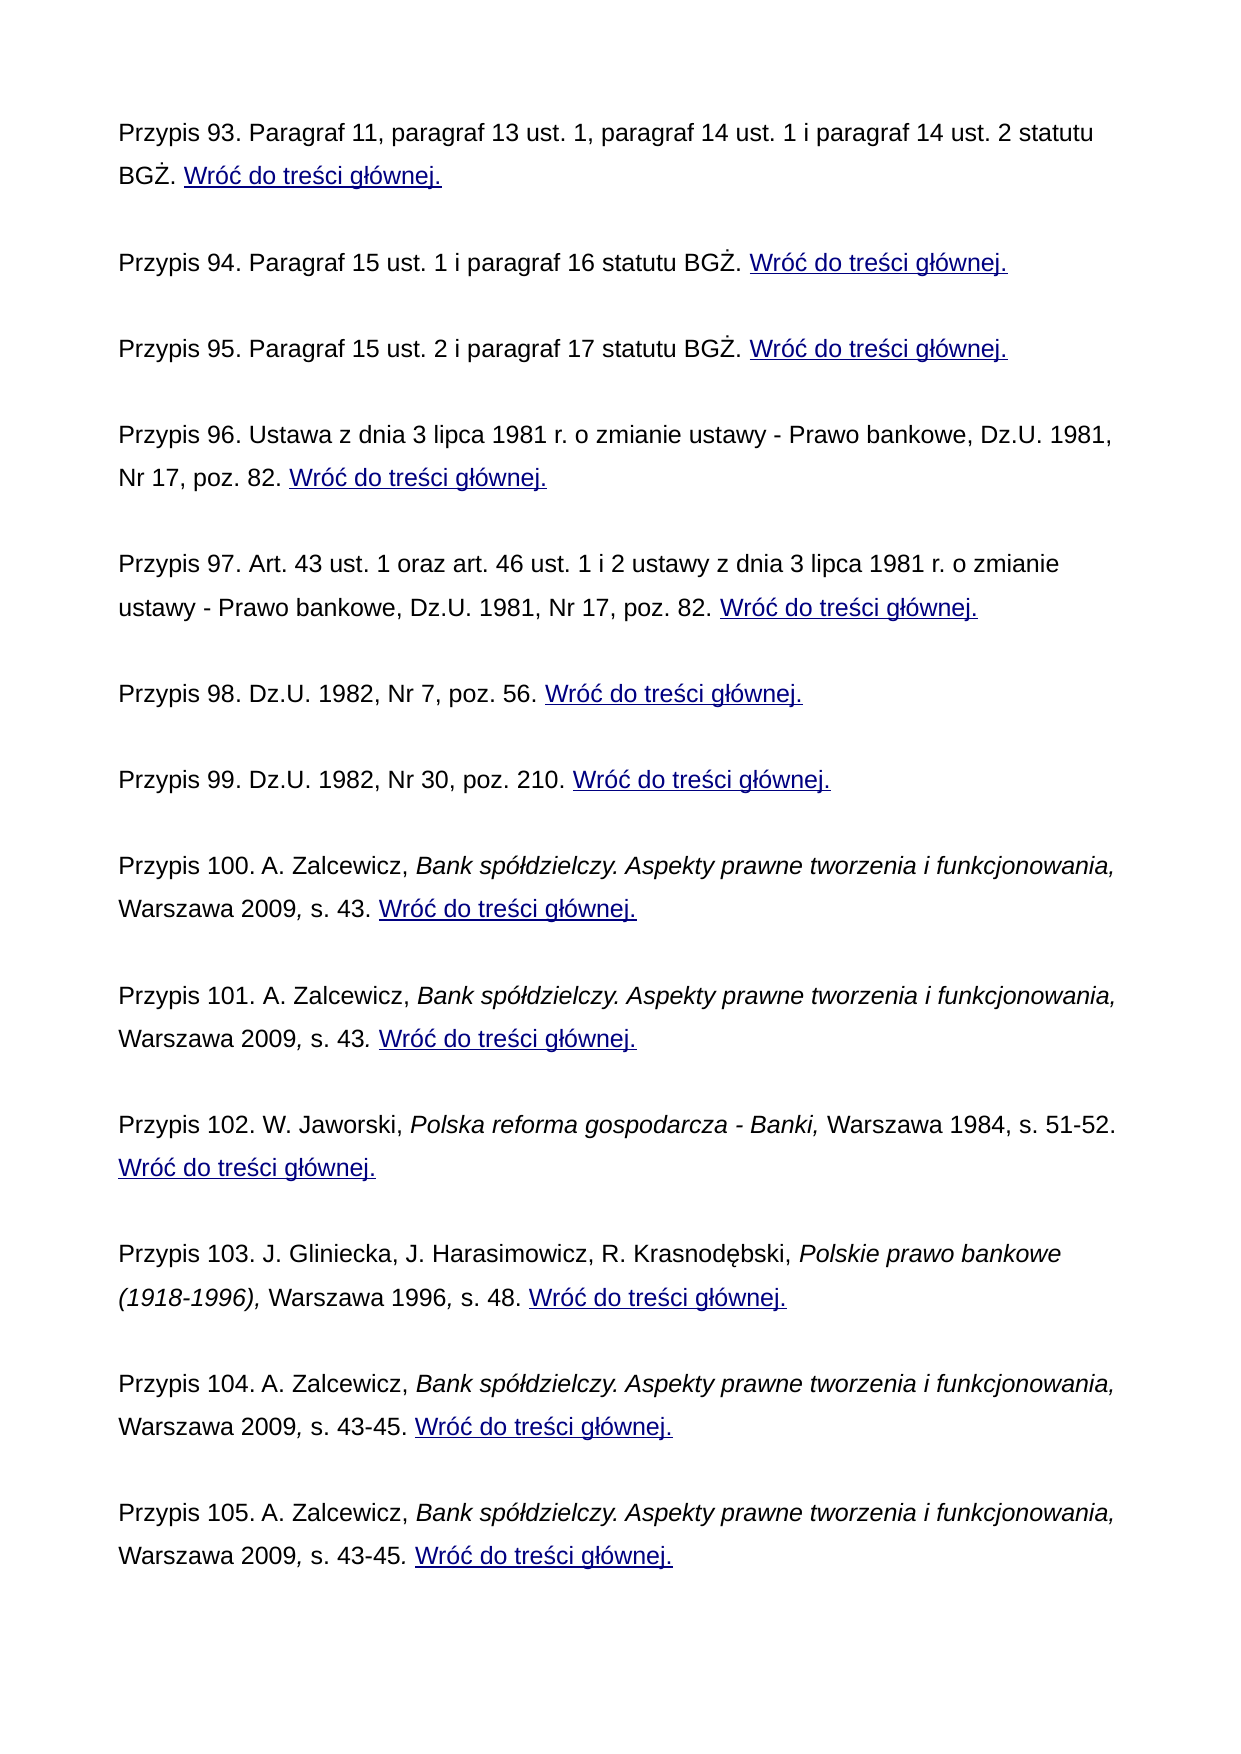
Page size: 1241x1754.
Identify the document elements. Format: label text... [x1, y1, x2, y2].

text Przypis 94. Paragraf 15 ust. 1 i paragraf 16 statutu BGŻ. Wróć do treści głównej. [118, 247, 1122, 276]
text Przypis 98. Dz.U. 1982, Nr 7, poz. 56. Wróć do treści głównej. [118, 679, 1122, 707]
text Przypis 96. Ustawa z dnia 3 lipca 1981 r. o zmianie ustawy - Prawo bankowe, Dz.U. 1981, Nr 17, poz. 82. Wróć do treści głównej. [118, 420, 1122, 492]
text Przypis 100. A. Zalcewicz, Bank spółdzielczy. Aspekty prawne tworzenia i funkcjonowania, Warszawa 2009, s. 43. Wróć do treści głównej. [118, 851, 1122, 923]
text Przypis 97. Art. 43 ust. 1 oraz art. 46 ust. 1 i 2 ustawy z dnia 3 lipca 1981 r. o zmianie ustawy - Prawo bankowe, Dz.U. 1981, Nr 17, poz. 82. Wróć do treści głównej. [118, 549, 1122, 621]
text Przypis 103. J. Gliniecka, J. Harasimowicz, R. Krasnodębski, Polskie prawo bankowe (1918-1996), Warszawa 1996, s. 48. Wróć do treści głównej. [118, 1239, 1122, 1311]
text Przypis 101. A. Zalcewicz, Bank spółdzielczy. Aspekty prawne tworzenia i funkcjonowania, Warszawa 2009, s. 43. Wróć do treści głównej. [118, 981, 1122, 1052]
text Przypis 93. Paragraf 11, paragraf 13 ust. 1, paragraf 14 ust. 1 i paragraf 14 ust. 2 statutu BGŻ. Wróć do treści głównej. [118, 118, 1122, 190]
text Przypis 102. W. Jaworski, Polska reforma gospodarcza - Banki, Warszawa 1984, s. 51-52. Wróć do treści głównej. [118, 1110, 1122, 1182]
text Przypis 95. Paragraf 15 ust. 2 i paragraf 17 statutu BGŻ. Wróć do treści głównej. [118, 334, 1122, 362]
text Przypis 105. A. Zalcewicz, Bank spółdzielczy. Aspekty prawne tworzenia i funkcjonowania, Warszawa 2009, s. 43-45. Wróć do treści głównej. [118, 1498, 1122, 1570]
text Przypis 104. A. Zalcewicz, Bank spółdzielczy. Aspekty prawne tworzenia i funkcjonowania, Warszawa 2009, s. 43-45. Wróć do treści głównej. [118, 1369, 1122, 1441]
text Przypis 99. Dz.U. 1982, Nr 30, poz. 210. Wróć do treści głównej. [118, 765, 1122, 794]
